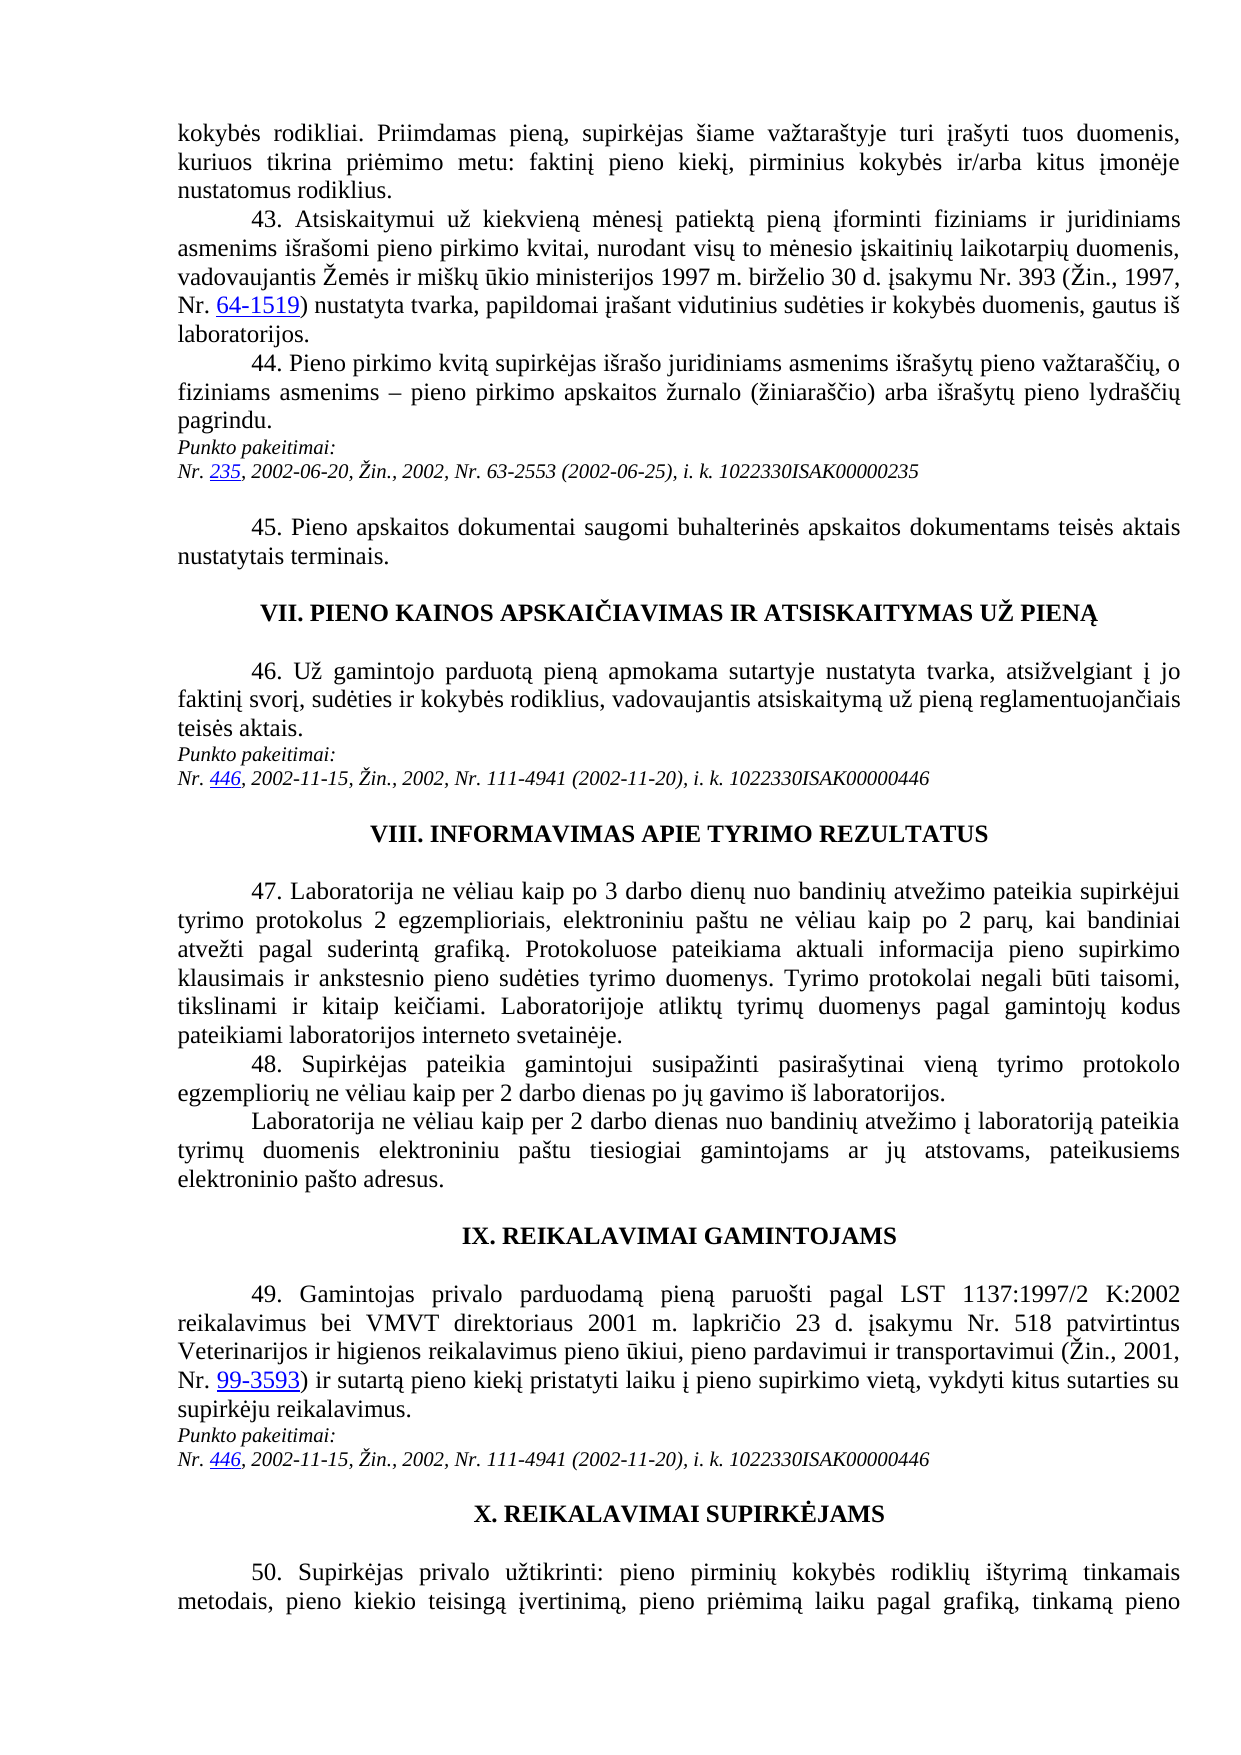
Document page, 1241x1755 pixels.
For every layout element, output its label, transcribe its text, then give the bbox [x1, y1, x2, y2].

text Nr. 235, 2002-06-20, Žin., 2002, Nr. 63-2553 (2002-06-25), i. k. 1022330ISAK00000235 [177, 459, 1181, 483]
text 46. Už gamintojo parduotą pieną apmokama sutartyje nustatyta tvarka, atsižvelgiant į jo faktinį svorį, sudėties ir kokybės rodiklius, vadovaujantis atsiskaitymą už pieną reglamentuojančiais teisės aktais. [177, 656, 1181, 742]
text 50. Supirkėjas privalo užtikrinti: pieno pirminių kokybės rodiklių ištyrimą tinkamais metodais, pieno kiekio teisingą įvertinimą, pieno priėmimą laiku pagal grafiką, tinkamą pieno [177, 1557, 1181, 1614]
text 44. Pieno pirkimo kvitą supirkėjas išrašo juridiniams asmenims išrašytų pieno važtaraščių, o fiziniams asmenims – pieno pirkimo apskaitos žurnalo (žiniaraščio) arba išrašytų pieno lydraščių pagrindu. [177, 348, 1181, 435]
text Nr. 446, 2002-11-15, Žin., 2002, Nr. 111-4941 (2002-11-20), i. k. 1022330ISAK00000446 [177, 766, 1181, 790]
text VIII. INFORMAVIMAS APIE TYRIMO REZULTATUS [177, 819, 1181, 848]
text Punkto pakeitimai: [177, 742, 1181, 766]
text IX. REIKALAVIMAI GAMINTOJAMS [177, 1221, 1181, 1250]
text 47. Laboratorija ne vėliau kaip po 3 darbo dienų nuo bandinių atvežimo pateikia supirkėjui tyrimo protokolus 2 egzemplioriais, elektroniniu paštu ne vėliau kaip po 2 parų, kai bandiniai atvežti pagal suderintą grafiką. Protokoluose pateikiama aktuali informacija pieno supirkimo klausimais ir ankstesnio pieno sudėties tyrimo duomenys. Tyrimo protokolai negali būti taisomi, tikslinami ir kitaip keičiami. Laboratorijoje atliktų tyrimų duomenys pagal gamintojų kodus pateikiami laboratorijos interneto svetainėje. [177, 876, 1181, 1049]
text VII. PIENO KAINOS APSKAIČIAVIMAS IR ATSISKAITYMAS UŽ PIENĄ [177, 598, 1181, 627]
text 48. Supirkėjas pateikia gamintojui susipažinti pasirašytinai vieną tyrimo protokolo egzempliorių ne vėliau kaip per 2 darbo dienas po jų gavimo iš laboratorijos. [177, 1049, 1181, 1106]
text 45. Pieno apskaitos dokumentai saugomi buhalterinės apskaitos dokumentams teisės aktais nustatytais terminais. [177, 512, 1181, 569]
text Punkto pakeitimai: [177, 1423, 1181, 1447]
text Punkto pakeitimai: [177, 435, 1181, 459]
text Nr. 446, 2002-11-15, Žin., 2002, Nr. 111-4941 (2002-11-20), i. k. 1022330ISAK00000446 [177, 1447, 1181, 1471]
text X. REIKALAVIMAI SUPIRKĖJAMS [177, 1499, 1181, 1528]
text kokybės rodikliai. Priimdamas pieną, supirkėjas šiame važtaraštyje turi įrašyti tuos duomenis, kuriuos tikrina priėmimo metu: faktinį pieno kiekį, pirminius kokybės ir/arba kitus įmonėje nustatomus rodiklius. [177, 118, 1181, 204]
text 43. Atsiskaitymui už kiekvieną mėnesį patiektą pieną įforminti fiziniams ir juridiniams asmenims išrašomi pieno pirkimo kvitai, nurodant visų to mėnesio įskaitinių laikotarpių duomenis, vadovaujantis Žemės ir miškų ūkio ministerijos 1997 m. birželio 30 d. įsakymu Nr. 393 (Žin., 1997, Nr. 64-1519) nustatyta tvarka, papildomai įrašant vidutinius sudėties ir kokybės duomenis, gautus iš laboratorijos. [177, 204, 1181, 348]
text Laboratorija ne vėliau kaip per 2 darbo dienas nuo bandinių atvežimo į laboratoriją pateikia tyrimų duomenis elektroniniu paštu tiesiogiai gamintojams ar jų atstovams, pateikusiems elektroninio pašto adresus. [177, 1106, 1181, 1193]
text 49. Gamintojas privalo parduodamą pieną paruošti pagal LST 1137:1997/2 K:2002 reikalavimus bei VMVT direktoriaus 2001 m. lapkričio 23 d. įsakymu Nr. 518 patvirtintus Veterinarijos ir higienos reikalavimus pieno ūkiui, pieno pardavimui ir transportavimui (Žin., 2001, Nr. 99-3593) ir sutartą pieno kiekį pristatyti laiku į pieno supirkimo vietą, vykdyti kitus sutarties su supirkėju reikalavimus. [177, 1279, 1181, 1423]
